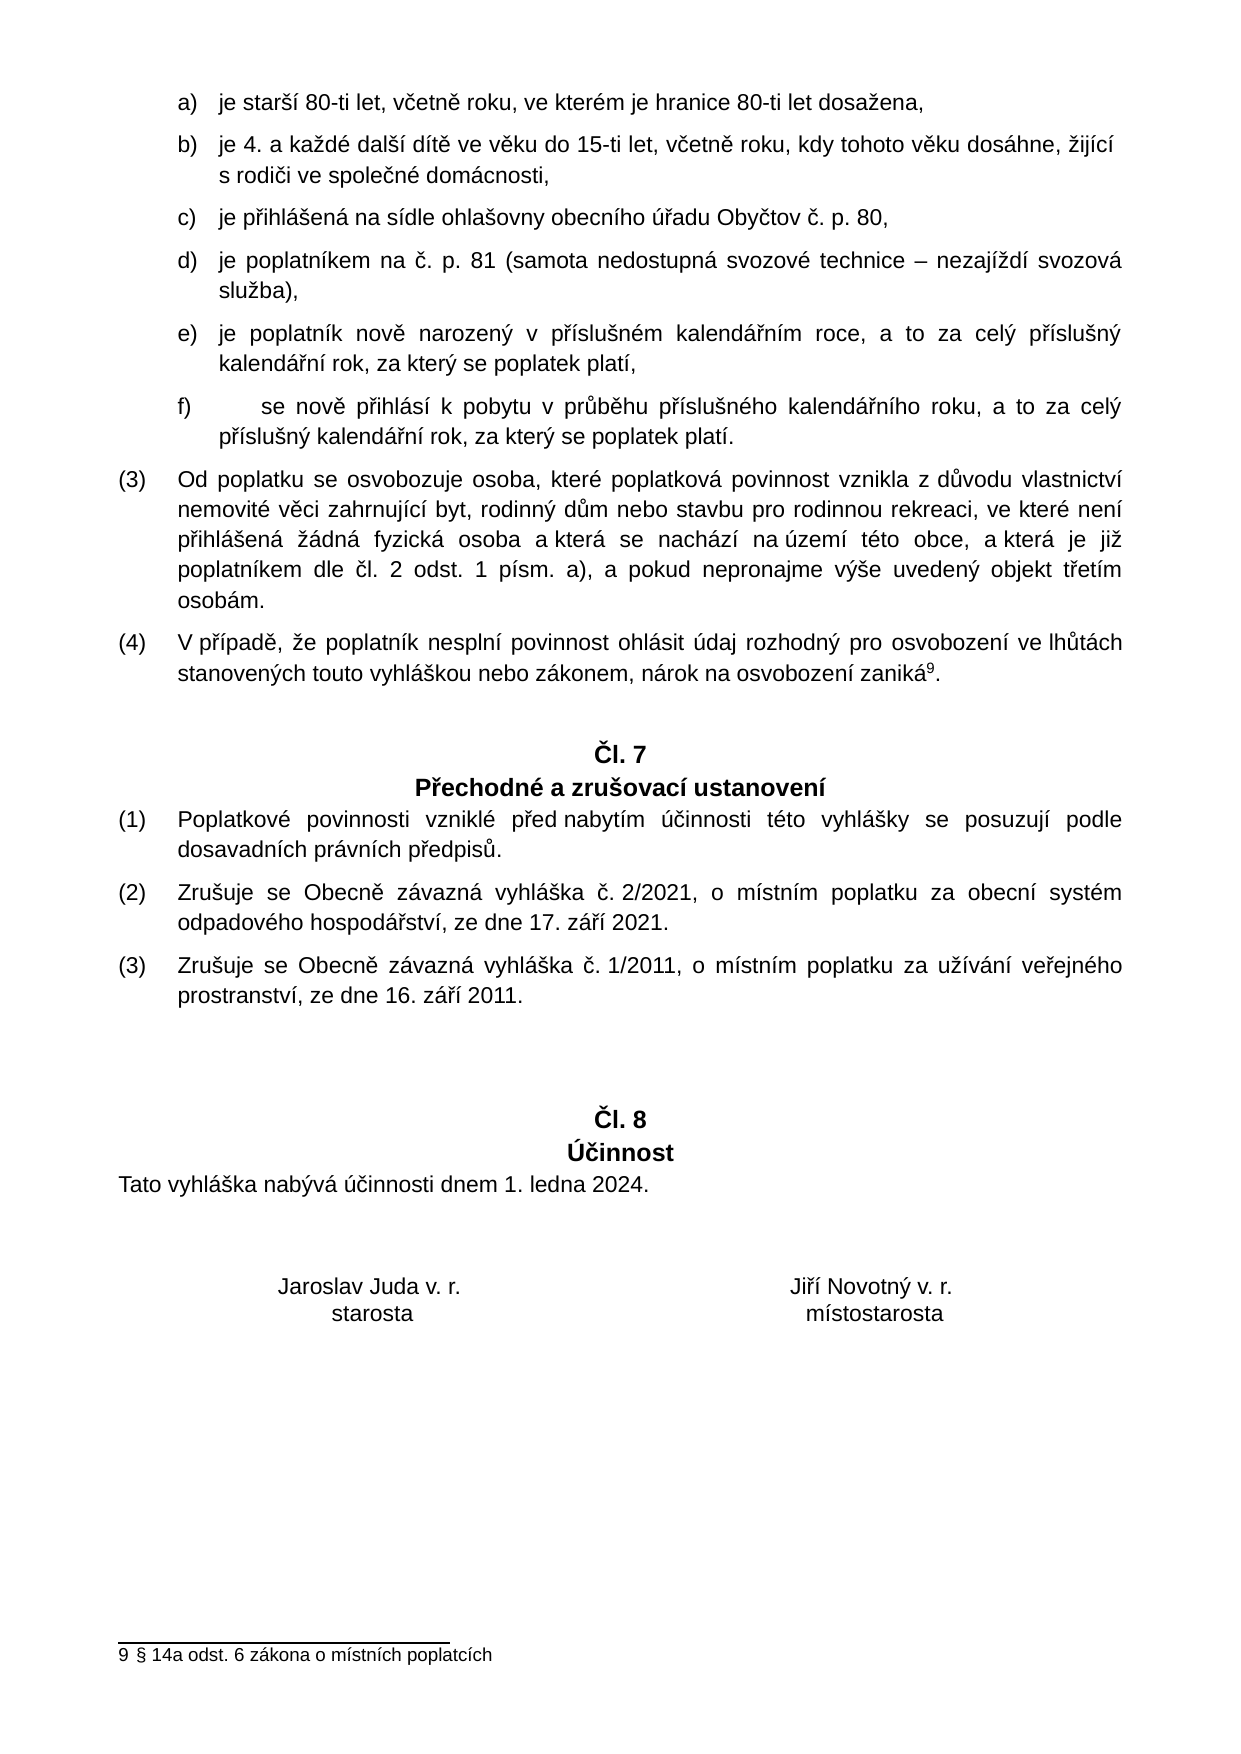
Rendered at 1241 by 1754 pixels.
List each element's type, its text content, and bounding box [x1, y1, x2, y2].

text Tato vyhláška nabývá účinnosti dnem 1. ledna 2024. [118, 1171, 1122, 1197]
list je poplatníkem na č. p. 81 (samota nedostupná svozové technice – nezajíždí svozová služba), [177, 247, 1122, 303]
table_header Jiří Novotný v. r. místostarosta [620, 1214, 1122, 1332]
list Poplatkové povinnosti vzniklé před nabytím účinnosti této vyhlášky se posuzují podle dosavadních právních předpisů. [118, 806, 1122, 862]
table_header Jaroslav Juda v. r. starosta [118, 1214, 620, 1332]
list Od poplatku se osvobozuje osoba, které poplatková povinnost vznikla z důvodu vlastnictví nemovité věci zahrnující byt, rodinný dům nebo stavbu pro rodinnou rekreaci, ve které není přihlášená žádná fyzická osoba a která se nachází na území této obce, a která je již poplatníkem dle čl. 2 odst. 1 písm. a), a pokud nepronajme výše uvedený objekt třetím osobám. [118, 466, 1122, 613]
list Zrušuje se Obecně závazná vyhláška č. 1/2011, o místním poplatku za užívání veřejného prostranství, ze dne 16. září 2011. [118, 952, 1122, 1008]
list § 14a odst. 6 zákona o místních poplatcích [118, 1643, 1122, 1665]
list Zrušuje se Obecně závazná vyhláška č. 2/2021, o místním poplatku za obecní systém odpadového hospodářství, ze dne 17. září 2021. [118, 879, 1122, 935]
list se nově přihlásí k pobytu v průběhu příslušného kalendářního roku, a to za celý příslušný kalendářní rok, za který se poplatek platí. [177, 393, 1122, 449]
list V případě, že poplatník nesplní povinnost ohlásit údaj rozhodný pro osvobození ve lhůtách stanovených touto vyhláškou nebo zákonem, nárok na osvobození zaniká. [118, 629, 1122, 686]
list je přihlášená na sídle ohlašovny obecního úřadu Obyčtov č. p. 80, [177, 204, 1122, 231]
list je 4. a každé další dítě ve věku do 15-ti let, včetně roku, kdy tohoto věku dosáhne, žijící s rodiči ve společné domácnosti, [177, 131, 1122, 188]
list je poplatník nově narozený v příslušném kalendářním roce, a to za celý příslušný kalendářní rok, za který se poplatek platí, [177, 320, 1122, 376]
list je starší 80-ti let, včetně roku, ve kterém je hranice 80-ti let dosažena, [177, 89, 1122, 115]
subtitle Čl. 8 Účinnost [118, 1105, 1122, 1166]
subtitle Čl. 7 Přechodné a zrušovací ustanovení [118, 740, 1122, 801]
